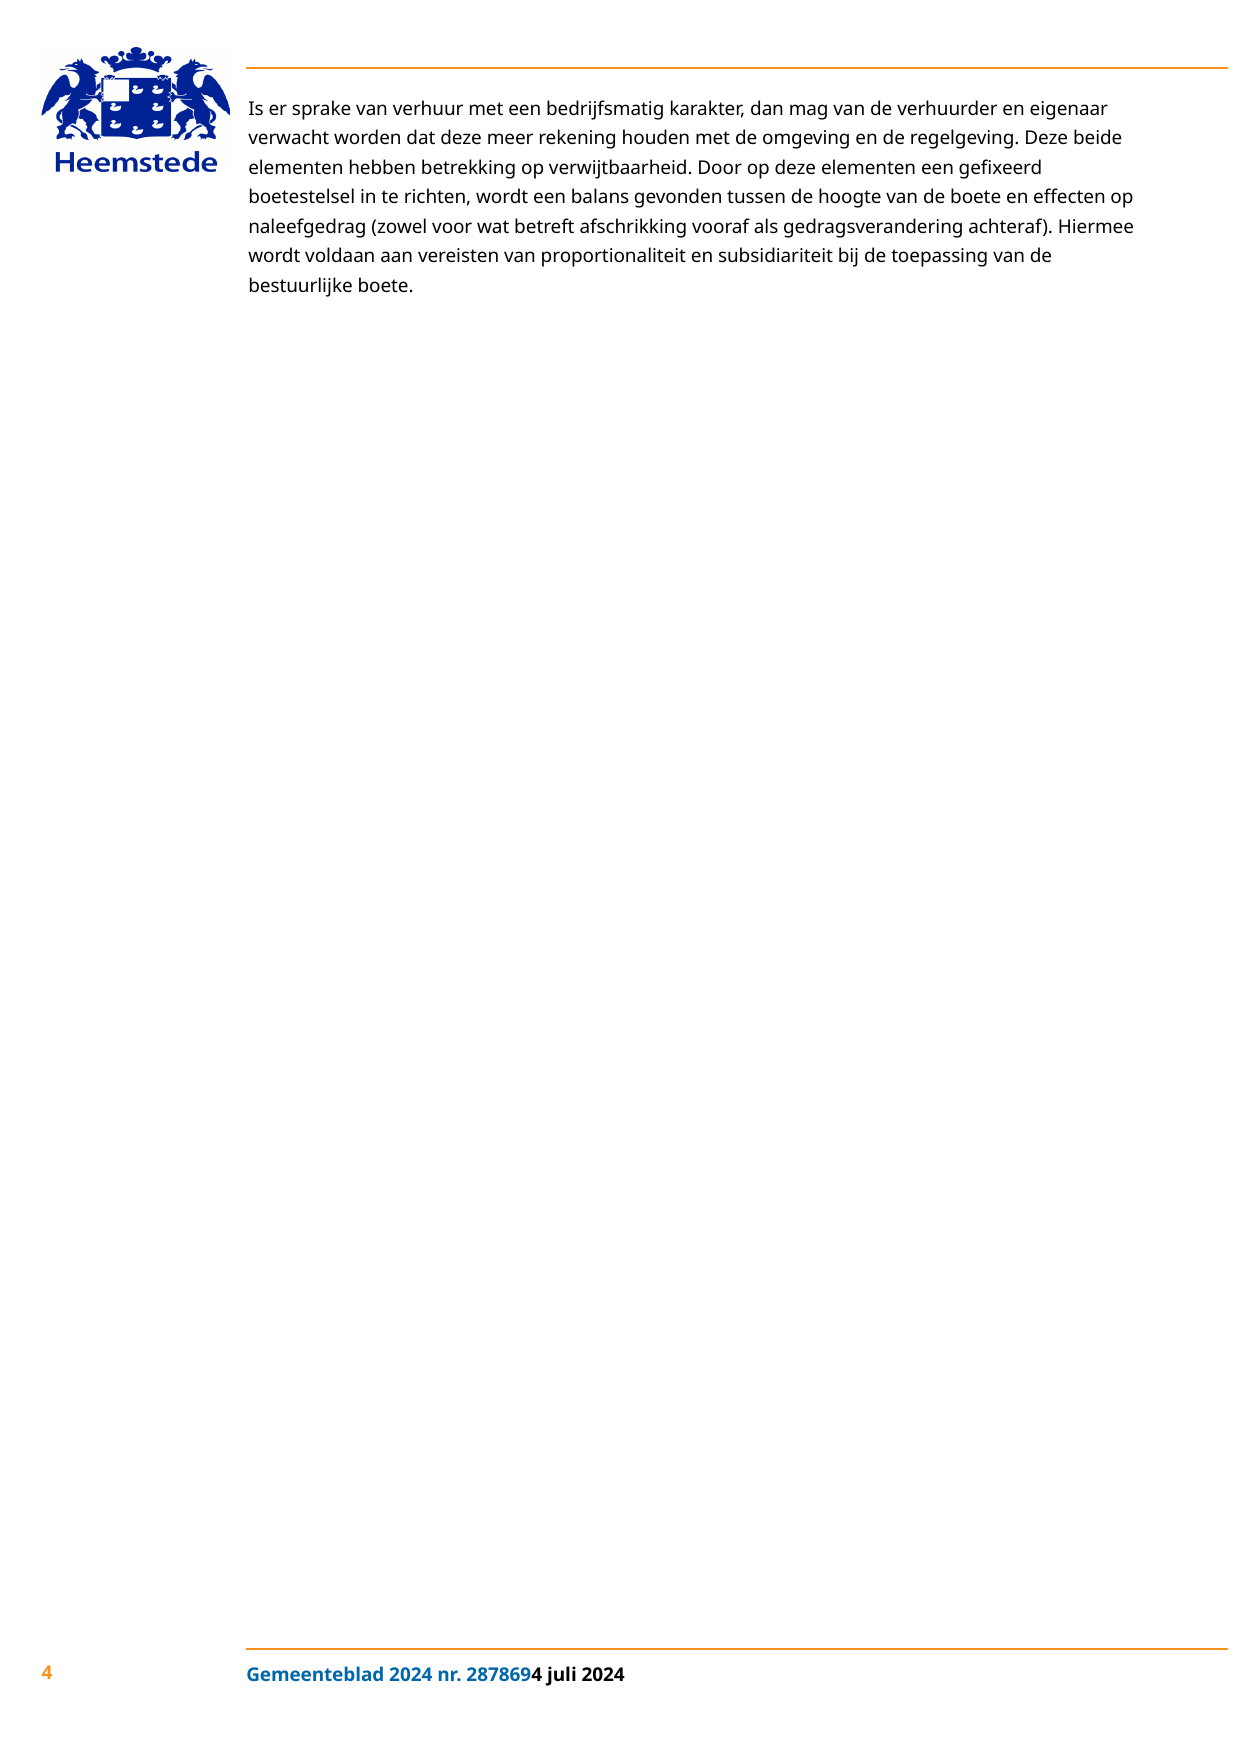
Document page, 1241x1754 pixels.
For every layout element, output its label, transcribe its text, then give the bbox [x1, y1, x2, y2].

text Is er sprake van verhuur met een bedrijfsmatig karakter, dan mag van de verhuurder en eigenaar verwacht worden dat deze meer rekening houden met de omgeving en de regelgeving. Deze beide elementen hebben betrekking op verwijtbaarheid. Door op deze elementen een gefixeerd boetestelsel in te richten, wordt een balans gevonden tussen de hoogte van de boete en effecten op naleefgedrag (zowel voor wat betreft afschrikking vooraf als gedragsverandering achteraf). Hiermee wordt voldaan aan vereisten van proportionaliteit en subsidiariteit bij de toepassing van de bestuurlijke boete. [248, 95, 1152, 298]
picture [41, 47, 231, 172]
